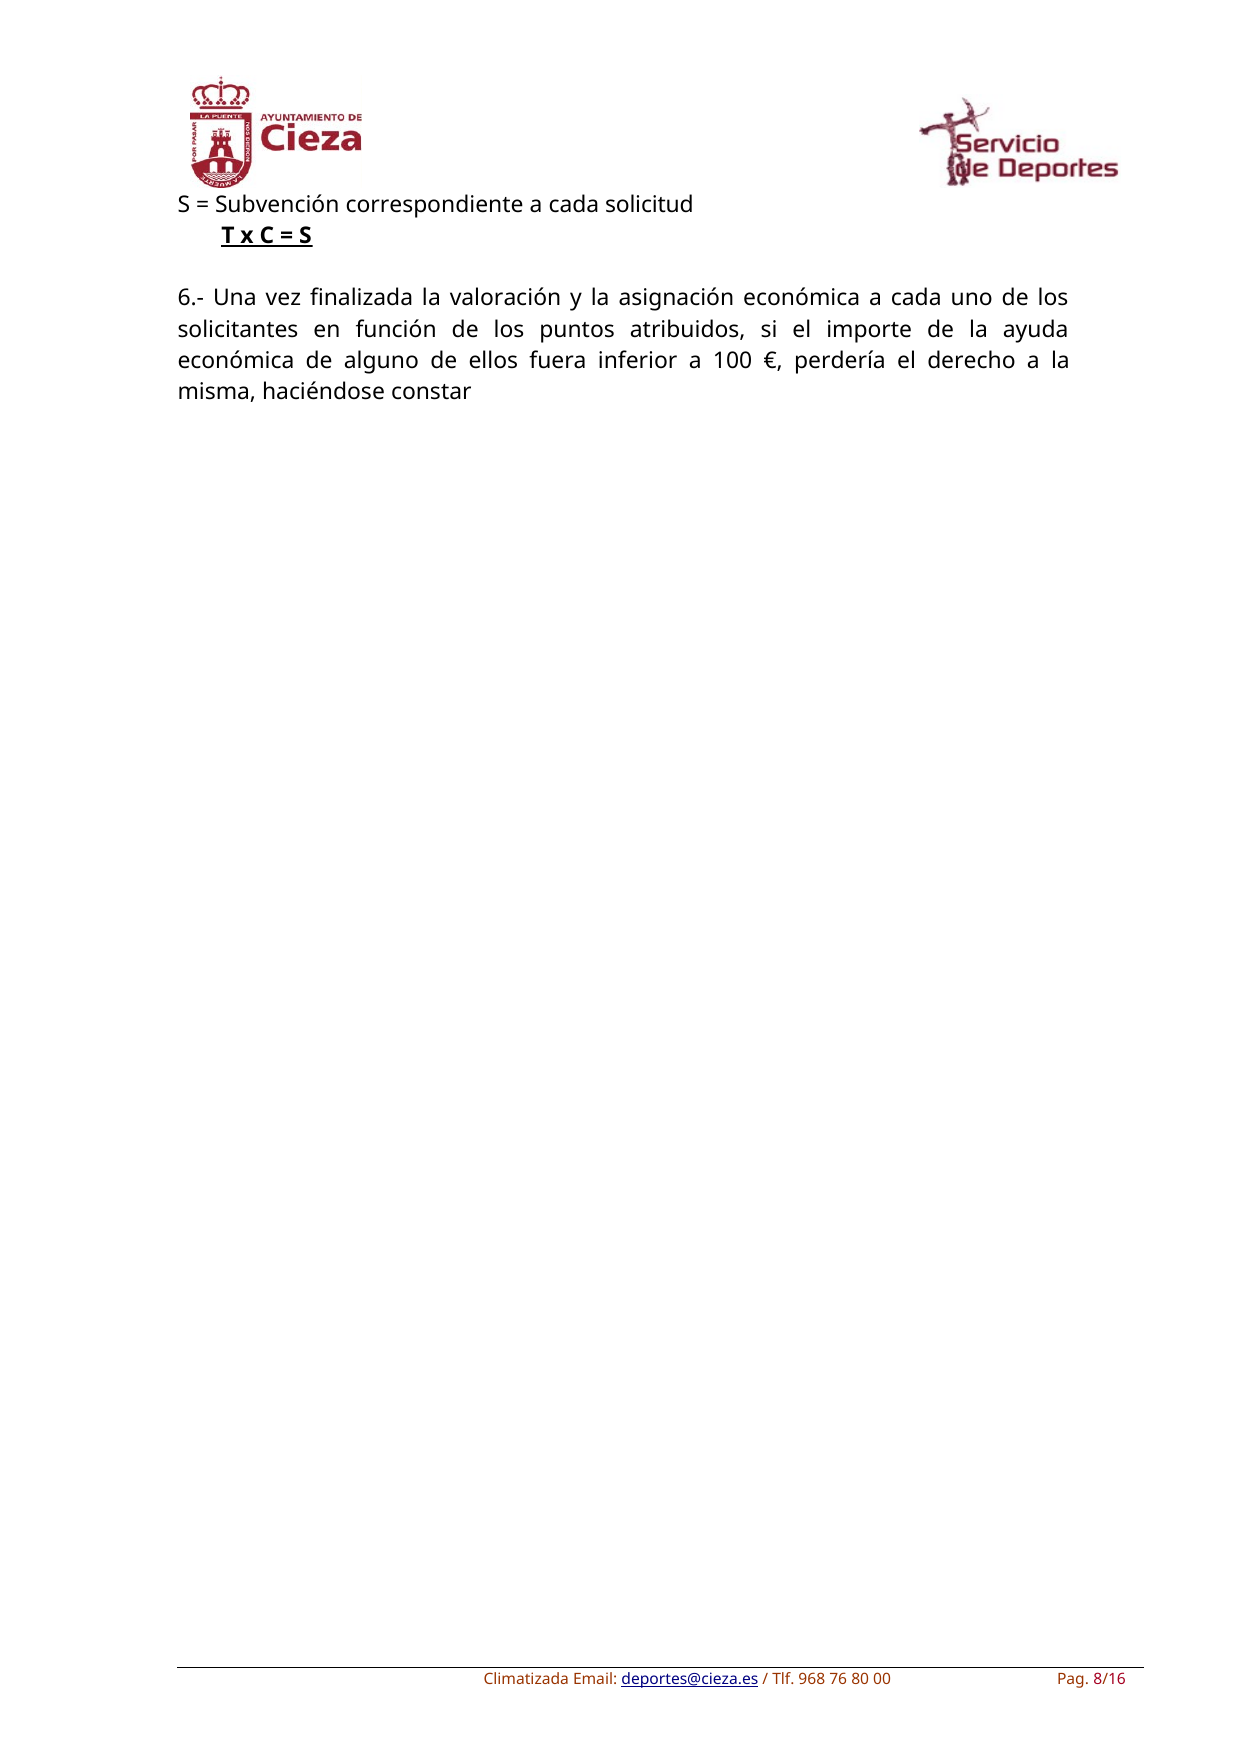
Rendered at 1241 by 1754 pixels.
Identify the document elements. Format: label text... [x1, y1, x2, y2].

text S = Subvención correspondiente a cada solicitud [177, 187, 1184, 219]
picture [190, 75, 362, 187]
subtitle T x C = S [221, 219, 1184, 250]
picture [919, 94, 1122, 187]
text 6.- Una vez finalizada la valoración y la asignación económica a cada uno de los solicitantes en función de los puntos atribuidos, si el importe de la ayuda económica de alguno de ellos fuera inferior a 100 €, perdería el derecho a la misma, haciéndose constar [177, 281, 1070, 406]
